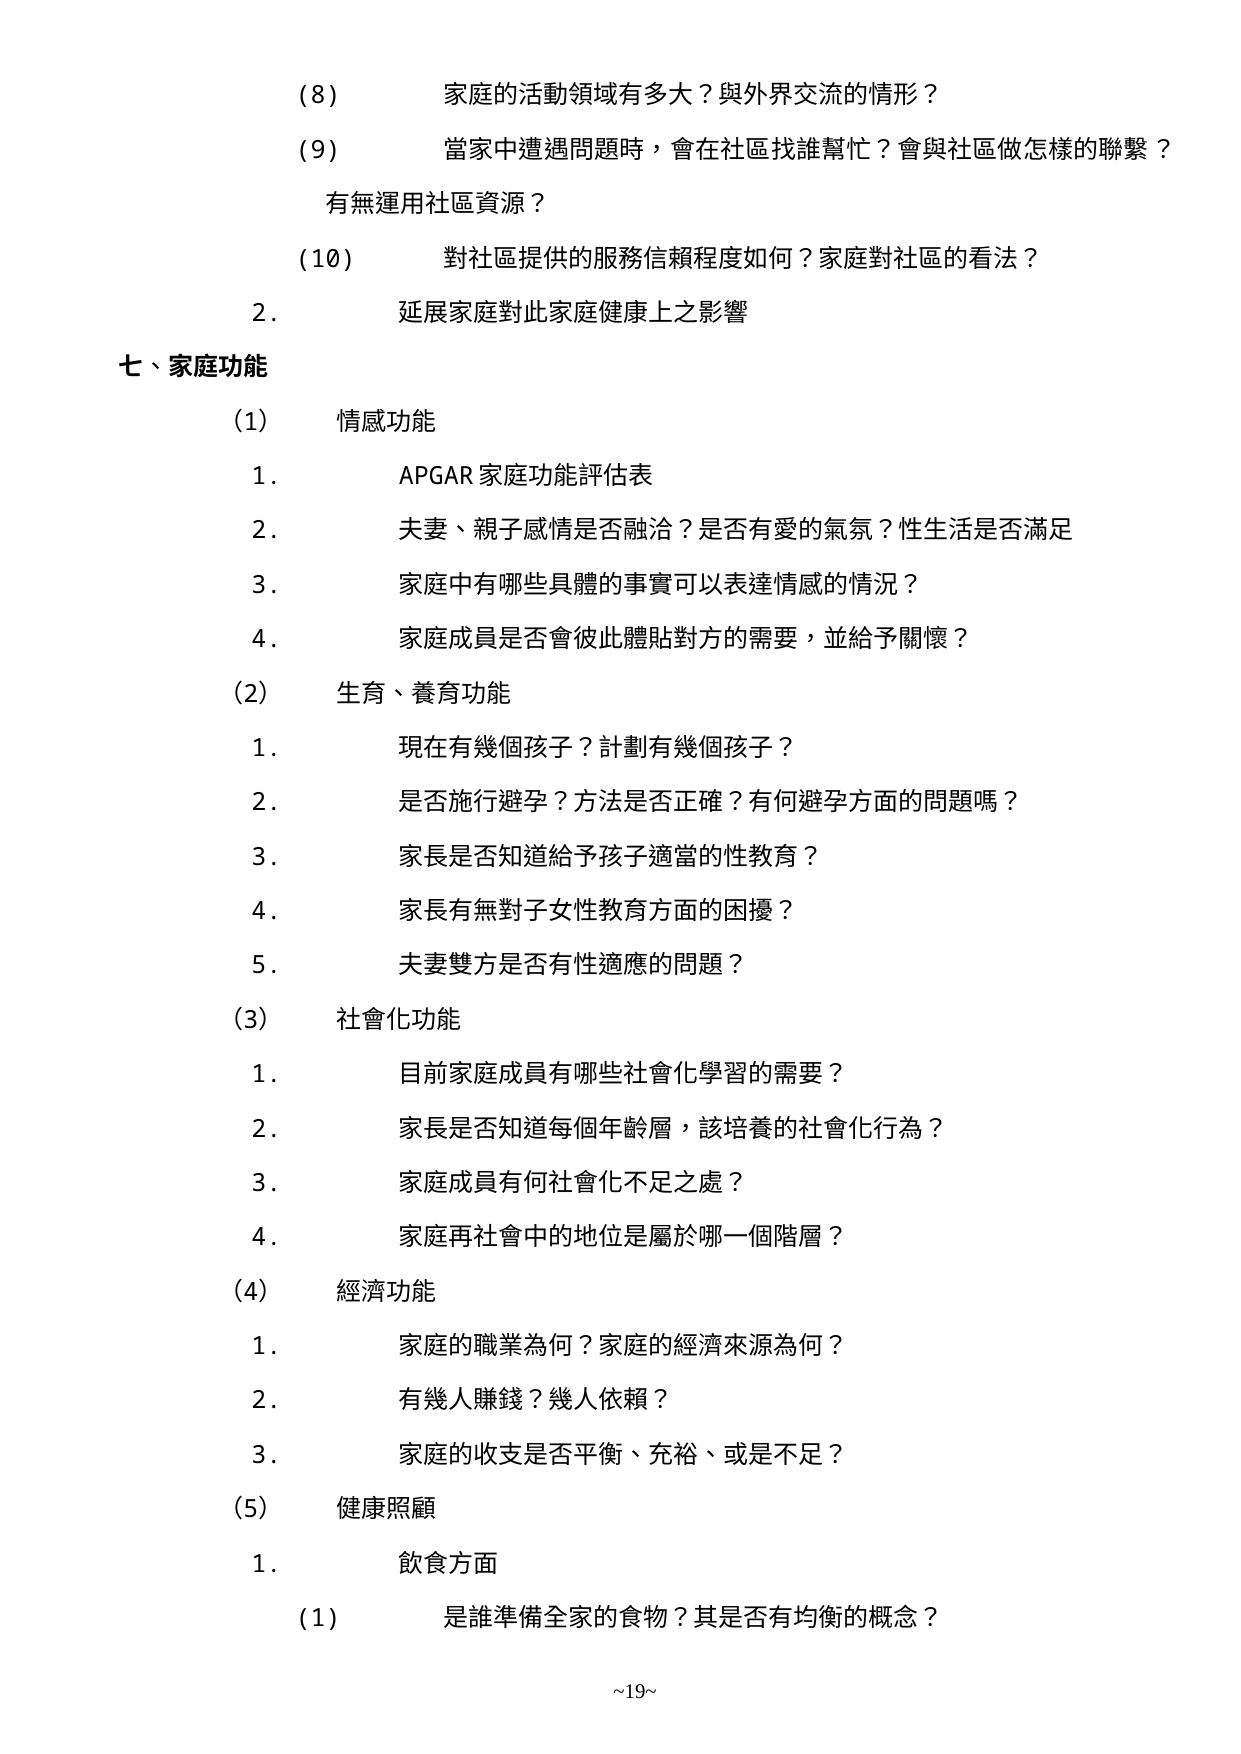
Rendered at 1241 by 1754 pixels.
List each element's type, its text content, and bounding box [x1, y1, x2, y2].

list 家庭的活動領域有多大？與外界交流的情形？ [295, 75, 1152, 111]
list 生育、養育功能 [218, 673, 1152, 709]
list APGAR家庭功能評估表 [251, 456, 1152, 492]
list 夫妻雙方是否有性適應的問題？ [251, 945, 1152, 981]
list 夫妻、親子感情是否融洽？是否有愛的氣氛？性生活是否滿足 [251, 510, 1152, 546]
list 是誰準備全家的食物？其是否有均衡的概念？ [295, 1597, 1152, 1634]
list 家庭的職業為何？家庭的經濟來源為何？ [251, 1326, 1152, 1362]
list 家庭的收支是否平衡、充裕、或是不足？ [251, 1434, 1152, 1471]
list 經濟功能 [218, 1271, 1152, 1307]
list 家庭成員有何社會化不足之處？ [251, 1162, 1152, 1199]
list 是否施行避孕？方法是否正確？有何避孕方面的問題嗎？ [251, 782, 1152, 818]
list 目前家庭成員有哪些社會化學習的需要？ [251, 1054, 1152, 1090]
list 家長是否知道給予孩子適當的性教育？ [251, 836, 1152, 872]
list 情感功能 [218, 401, 1152, 437]
list 延展家庭對此家庭健康上之影響 [251, 292, 1152, 329]
list 現在有幾個孩子？計劃有幾個孩子？ [251, 727, 1152, 764]
list 家長是否知道每個年齡層，該培養的社會化行為？ [251, 1108, 1152, 1144]
list 有幾人賺錢？幾人依賴？ [251, 1380, 1152, 1416]
list 社會化功能 [218, 999, 1152, 1036]
list 飲食方面 [251, 1543, 1152, 1579]
list 家庭中有哪些具體的事實可以表達情感的情況？ [251, 564, 1152, 601]
list 健康照顧 [218, 1489, 1152, 1525]
text 七、家庭功能 [118, 347, 1152, 383]
list 當家中遭遇問題時，會在社區找誰幫忙？會與社區做怎樣的聯繫？有無運用社區資源？ [295, 129, 1152, 220]
list 家長有無對子女性教育方面的困擾？ [251, 891, 1152, 927]
list 對社區提供的服務信賴程度如何？家庭對社區的看法？ [295, 238, 1152, 274]
list 家庭再社會中的地位是屬於哪一個階層？ [251, 1217, 1152, 1253]
list 家庭成員是否會彼此體貼對方的需要，並給予關懷？ [251, 619, 1152, 655]
